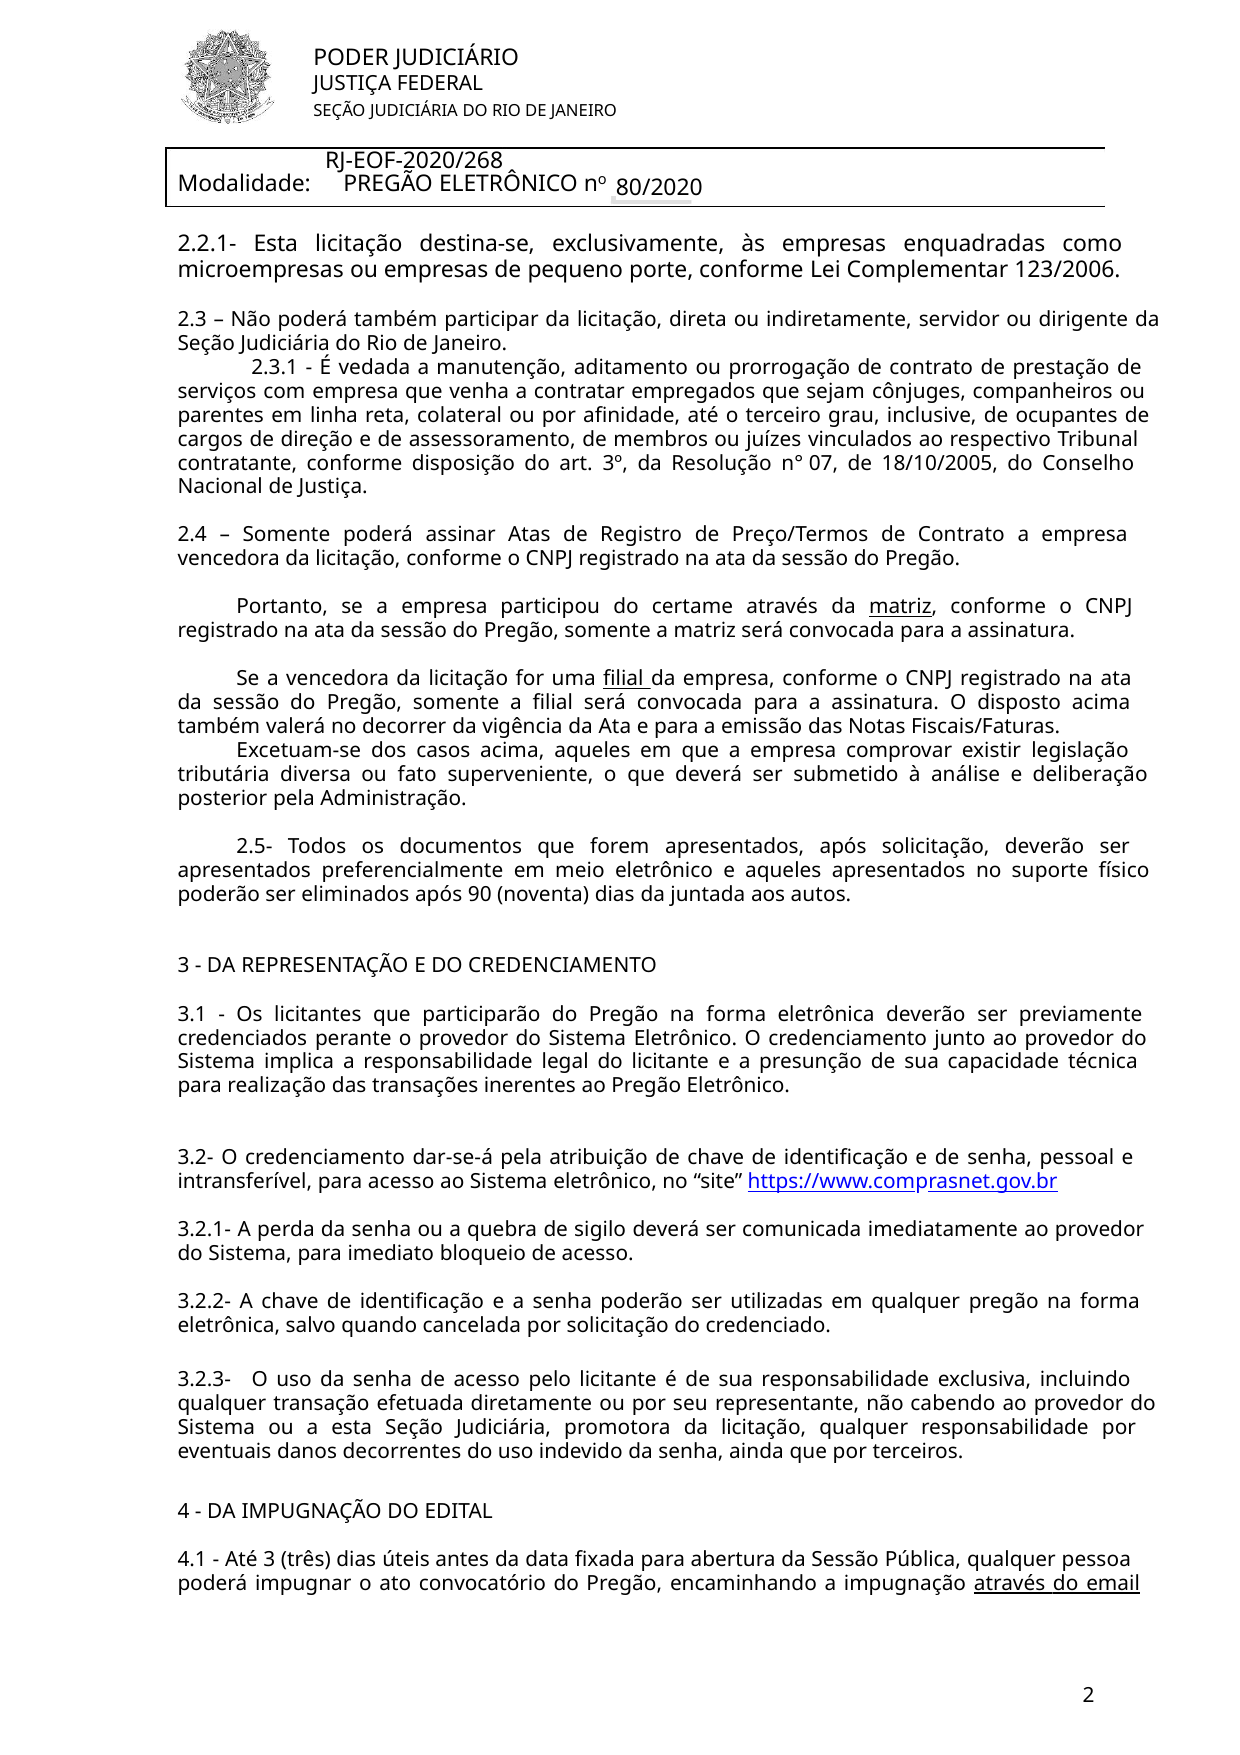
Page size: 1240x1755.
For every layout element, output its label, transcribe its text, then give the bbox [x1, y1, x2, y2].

text JUSTIÇA FEDERAL [313, 71, 539, 95]
text 3.2.3- O uso da senha de acesso pelo licitante é de sua responsabilidade exclusiva, incluindo [177, 1367, 1230, 1392]
text Sistema ou a esta Seção Judiciária, promotora da licitação, qualquer responsabilidade por [177, 1416, 1230, 1439]
text Portanto, se a empresa participou do certame através da matriz, conforme o CNPJ [236, 594, 1230, 618]
text da sessão do Pregão, somente a filial será convocada para a assinatura. O disposto acima [177, 691, 1230, 714]
text 2 [1082, 1687, 1124, 1706]
text 4 - DA IMPUGNAÇÃO DO EDITAL [177, 1499, 555, 1523]
text para realização das transações inerentes ao Pregão Eletrônico. [177, 1074, 1230, 1098]
text Se a vencedora da licitação for uma filial da empresa, conforme o CNPJ registrado na ata [236, 666, 1230, 691]
text 3 - DA REPRESENTAÇÃO E DO CREDENCIAMENTO [177, 954, 771, 978]
text credenciados perante o provedor do Sistema Eletrônico. O credenciamento junto ao provedor do [177, 1026, 1230, 1050]
text Sistema implica a responsabilidade legal do licitante e a presunção de sua capacidade técnica [177, 1050, 1230, 1074]
text SEÇÃO JUDICIÁRIA DO RIO DE JANEIRO [313, 101, 641, 121]
text apresentados preferencialmente em meio eletrônico e aqueles apresentados no suporte físico [177, 858, 1230, 882]
text eletrônica, salvo quando cancelada por solicitação do credenciado. [177, 1313, 1230, 1337]
text contratante, conforme disposição do art. 3º, da Resolução n° 07, de 18/10/2005, do Conselho [177, 451, 1230, 475]
text poderá impugnar o ato convocatório do Pregão, encaminhando a impugnação através do email [177, 1572, 1230, 1595]
text RJ-EOF-2020/268 [325, 150, 675, 173]
text PODER JUDICIÁRIO [313, 44, 539, 71]
text vencedora da licitação, conforme o CNPJ registrado na ata da sessão do Pregão. [177, 547, 1230, 571]
text 2.3.1 - É vedada a manutenção, aditamento ou prorrogação de contrato de prestação de [251, 355, 1230, 379]
text intransferível, para acesso ao Sistema eletrônico, no “site” https://www.comprasnet.gov.br [177, 1169, 1230, 1193]
text 3.1 - Os licitantes que participarão do Pregão na forma eletrônica deverão ser previamente [177, 1002, 1230, 1026]
text parentes em linha reta, colateral ou por afinidade, até o terceiro grau, inclusive, de ocupantes de [177, 403, 1230, 427]
text Seção Judiciária do Rio de Janeiro. [177, 331, 1230, 355]
text 4.1 - Até 3 (três) dias úteis antes da data fixada para abertura da Sessão Pública, qualquer pessoa [177, 1548, 1230, 1572]
text microempresas ou empresas de pequeno porte, conforme Lei Complementar 123/2006. [177, 257, 1230, 283]
text serviços com empresa que venha a contratar empregados que sejam cônjuges, companheiros ou [177, 379, 1230, 403]
text Nacional de Justiça. [177, 475, 1230, 499]
text 3.2.1- A perda da senha ou a quebra de sigilo deverá ser comunicada imediatamente ao provedor [177, 1217, 1230, 1242]
text tributária diversa ou fato superveniente, o que deverá ser submetido à análise e deliberação [177, 762, 1230, 786]
text 2.4 – Somente poderá assinar Atas de Registro de Preço/Termos de Contrato a empresa [177, 522, 1230, 547]
text poderão ser eliminados após 90 (noventa) dias da juntada aos autos. [177, 882, 1230, 906]
text 3.2.2- A chave de identificação e a senha poderão ser utilizadas em qualquer pregão na forma [177, 1289, 1230, 1313]
text Excetuam-se dos casos acima, aqueles em que a empresa comprovar existir legislação [236, 738, 1230, 762]
text também valerá no decorrer da vigência da Ata e para a emissão das Notas Fiscais/Faturas. [177, 714, 1230, 738]
text eventuais danos decorrentes do uso indevido da senha, ainda que por terceiros. [177, 1439, 1230, 1463]
text cargos de direção e de assessoramento, de membros ou juízes vinculados ao respectivo Tribunal [177, 427, 1230, 451]
text 3.2- O credenciamento dar-se-á pela atribuição de chave de identificação e de senha, pessoal e [177, 1146, 1230, 1169]
text 2.5- Todos os documentos que forem apresentados, após solicitação, deverão ser [236, 834, 1230, 858]
text Modalidade: PREGÃO ELETRÔNICO no [177, 173, 675, 196]
text 2.2.1- Esta licitação destina-se, exclusivamente, às empresas enquadradas como [177, 230, 1230, 257]
text 2.3 – Não poderá também participar da licitação, direta ou indiretamente, servidor ou dirigente da [177, 307, 1230, 331]
text posterior pela Administração. [177, 786, 1230, 810]
text registrado na ata da sessão do Pregão, somente a matriz será convocada para a assinatura. [177, 618, 1230, 642]
text qualquer transação efetuada diretamente ou por seu representante, não cabendo ao provedor do [177, 1392, 1230, 1416]
text 80/2020 [616, 176, 725, 200]
text do Sistema, para imediato bloqueio de acesso. [177, 1242, 1230, 1266]
